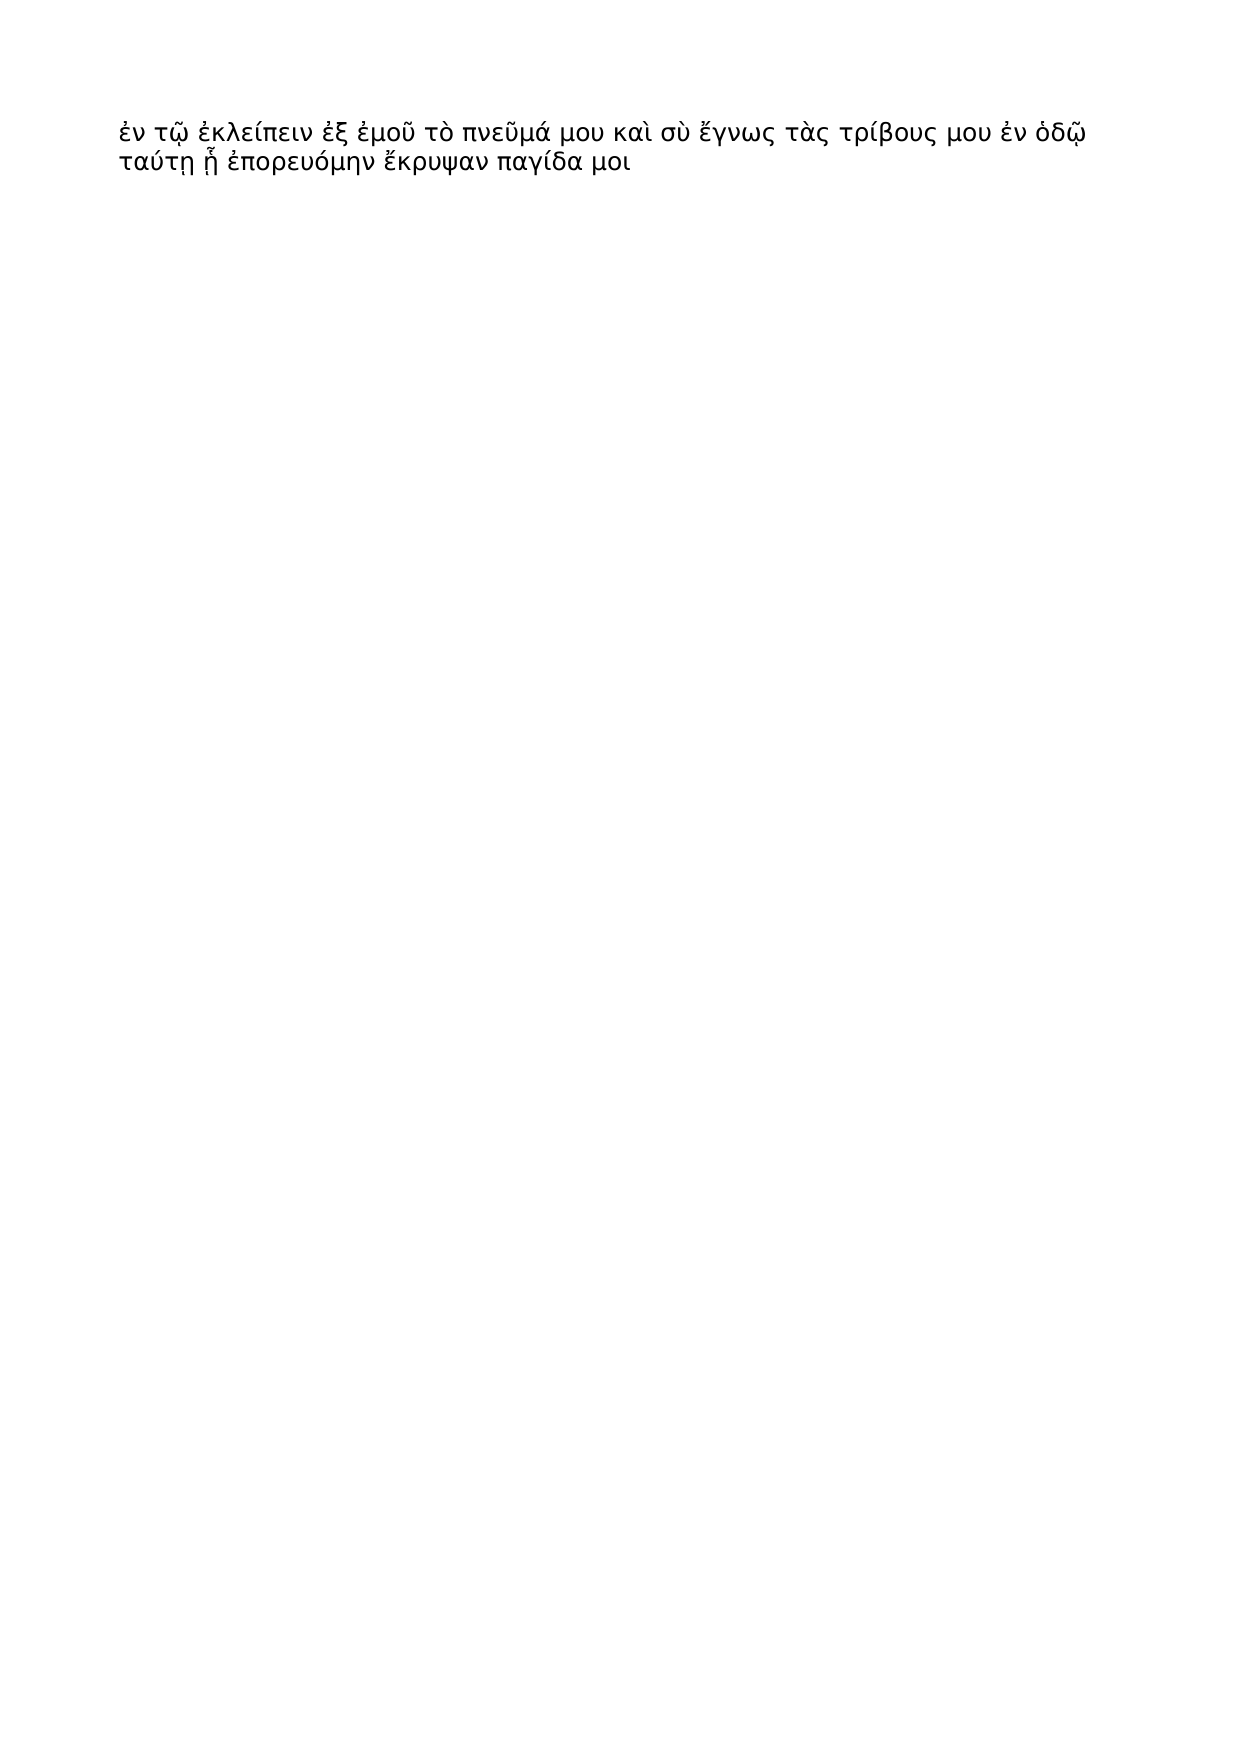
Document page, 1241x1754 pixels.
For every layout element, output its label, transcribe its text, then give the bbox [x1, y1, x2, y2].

text ἐν τῷ ἐκλείπειν ἐξ ἐμοῦ τὸ πνεῦμά μου καὶ σὺ ἔγνως τὰς τρίβους μου ἐν ὁδῷ ταύτῃ ᾗ ἐπορευόμην ἔκρυψαν παγίδα μοι [118, 118, 1122, 176]
